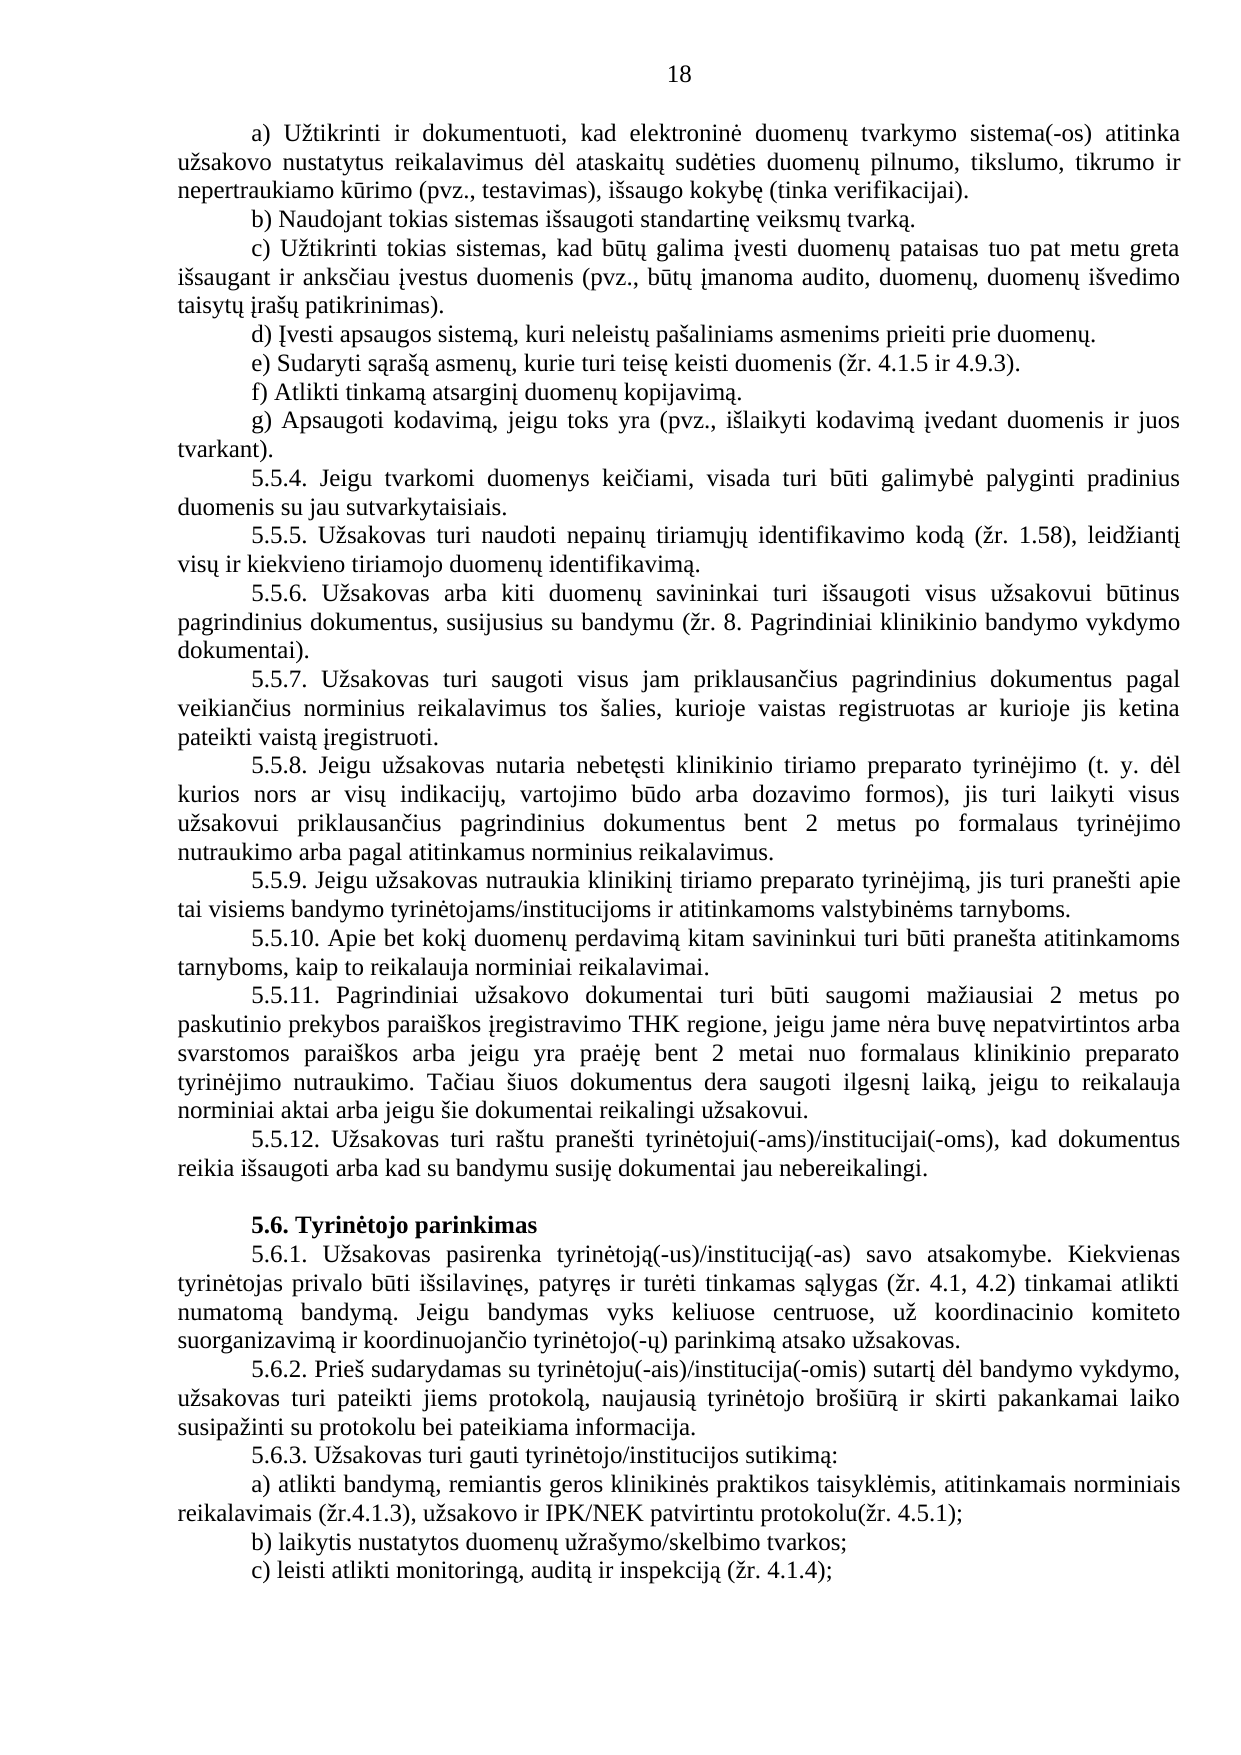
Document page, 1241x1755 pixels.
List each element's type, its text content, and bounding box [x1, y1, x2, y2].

text 5.6. Tyrinėtojo parinkimas [177, 1211, 1181, 1239]
text 5.5.6. Užsakovas arba kiti duomenų savininkai turi išsaugoti visus užsakovui būtinus pagrindinius dokumentus, susijusius su bandymu (žr. 8. Pagrindiniai klinikinio bandymo vykdymo dokumentai). [177, 578, 1181, 664]
text c) leisti atlikti monitoringą, auditą ir inspekciją (žr. 4.1.4); [177, 1556, 1181, 1584]
text b) laikytis nustatytos duomenų užrašymo/skelbimo tvarkos; [177, 1527, 1181, 1556]
text a) atlikti bandymą, remiantis geros klinikinės praktikos taisyklėmis, atitinkamais norminiais reikalavimais (žr.4.1.3), užsakovo ir IPK/NEK patvirtintu protokolu(žr. 4.5.1); [177, 1469, 1181, 1527]
text 5.5.5. Užsakovas turi naudoti nepainų tiriamųjų identifikavimo kodą (žr. 1.58), leidžiantį visų ir kiekvieno tiriamojo duomenų identifikavimą. [177, 521, 1181, 578]
text b) Naudojant tokias sistemas išsaugoti standartinę veiksmų tvarką. [177, 204, 1181, 233]
text e) Sudaryti sąrašą asmenų, kurie turi teisę keisti duomenis (žr. 4.1.5 ir 4.9.3). [177, 348, 1181, 377]
text 5.6.1. Užsakovas pasirenka tyrinėtoją(-us)/instituciją(-as) savo atsakomybe. Kiekvienas tyrinėtojas privalo būti išsilavinęs, patyręs ir turėti tinkamas sąlygas (žr. 4.1, 4.2) tinkamai atlikti numatomą bandymą. Jeigu bandymas vyks keliuose centruose, už koordinacinio komiteto suorganizavimą ir koordinuojančio tyrinėtojo(-ų) parinkimą atsako užsakovas. [177, 1239, 1181, 1354]
text 5.5.8. Jeigu užsakovas nutaria nebetęsti klinikinio tiriamo preparato tyrinėjimo (t. y. dėl kurios nors ar visų indikacijų, vartojimo būdo arba dozavimo formos), jis turi laikyti visus užsakovui priklausančius pagrindinius dokumentus bent 2 metus po formalaus tyrinėjimo nutraukimo arba pagal atitinkamus norminius reikalavimus. [177, 751, 1181, 866]
text a) Užtikrinti ir dokumentuoti, kad elektroninė duomenų tvarkymo sistema(-os) atitinka užsakovo nustatytus reikalavimus dėl ataskaitų sudėties duomenų pilnumo, tikslumo, tikrumo ir nepertraukiamo kūrimo (pvz., testavimas), išsaugo kokybę (tinka verifikacijai). [177, 118, 1181, 204]
text 5.5.12. Užsakovas turi raštu pranešti tyrinėtojui(-ams)/institucijai(-oms), kad dokumentus reikia išsaugoti arba kad su bandymu susiję dokumentai jau nebereikalingi. [177, 1124, 1181, 1182]
text 5.5.4. Jeigu tvarkomi duomenys keičiami, visada turi būti galimybė palyginti pradinius duomenis su jau sutvarkytaisiais. [177, 463, 1181, 521]
text 5.5.7. Užsakovas turi saugoti visus jam priklausančius pagrindinius dokumentus pagal veikiančius norminius reikalavimus tos šalies, kurioje vaistas registruotas ar kurioje jis ketina pateikti vaistą įregistruoti. [177, 664, 1181, 751]
text d) Įvesti apsaugos sistemą, kuri neleistų pašaliniams asmenims prieiti prie duomenų. [177, 319, 1181, 348]
text 5.6.3. Užsakovas turi gauti tyrinėtojo/institucijos sutikimą: [177, 1441, 1181, 1469]
text 5.5.10. Apie bet kokį duomenų perdavimą kitam savininkui turi būti pranešta atitinkamoms tarnyboms, kaip to reikalauja norminiai reikalavimai. [177, 923, 1181, 981]
text g) Apsaugoti kodavimą, jeigu toks yra (pvz., išlaikyti kodavimą įvedant duomenis ir juos tvarkant). [177, 406, 1181, 463]
text 5.6.2. Prieš sudarydamas su tyrinėtoju(-ais)/institucija(-omis) sutartį dėl bandymo vykdymo, užsakovas turi pateikti jiems protokolą, naujausią tyrinėtojo brošiūrą ir skirti pakankamai laiko susipažinti su protokolu bei pateikiama informacija. [177, 1354, 1181, 1441]
text 5.5.9. Jeigu užsakovas nutraukia klinikinį tiriamo preparato tyrinėjimą, jis turi pranešti apie tai visiems bandymo tyrinėtojams/institucijoms ir atitinkamoms valstybinėms tarnyboms. [177, 866, 1181, 923]
text c) Užtikrinti tokias sistemas, kad būtų galima įvesti duomenų pataisas tuo pat metu greta išsaugant ir anksčiau įvestus duomenis (pvz., būtų įmanoma audito, duomenų, duomenų išvedimo taisytų įrašų patikrinimas). [177, 233, 1181, 319]
text 5.5.11. Pagrindiniai užsakovo dokumentai turi būti saugomi mažiausiai 2 metus po paskutinio prekybos paraiškos įregistravimo THK regione, jeigu jame nėra buvę nepatvirtintos arba svarstomos paraiškos arba jeigu yra praėję bent 2 metai nuo formalaus klinikinio preparato tyrinėjimo nutraukimo. Tačiau šiuos dokumentus dera saugoti ilgesnį laiką, jeigu to reikalauja norminiai aktai arba jeigu šie dokumentai reikalingi užsakovui. [177, 981, 1181, 1124]
text f) Atlikti tinkamą atsarginį duomenų kopijavimą. [177, 377, 1181, 406]
